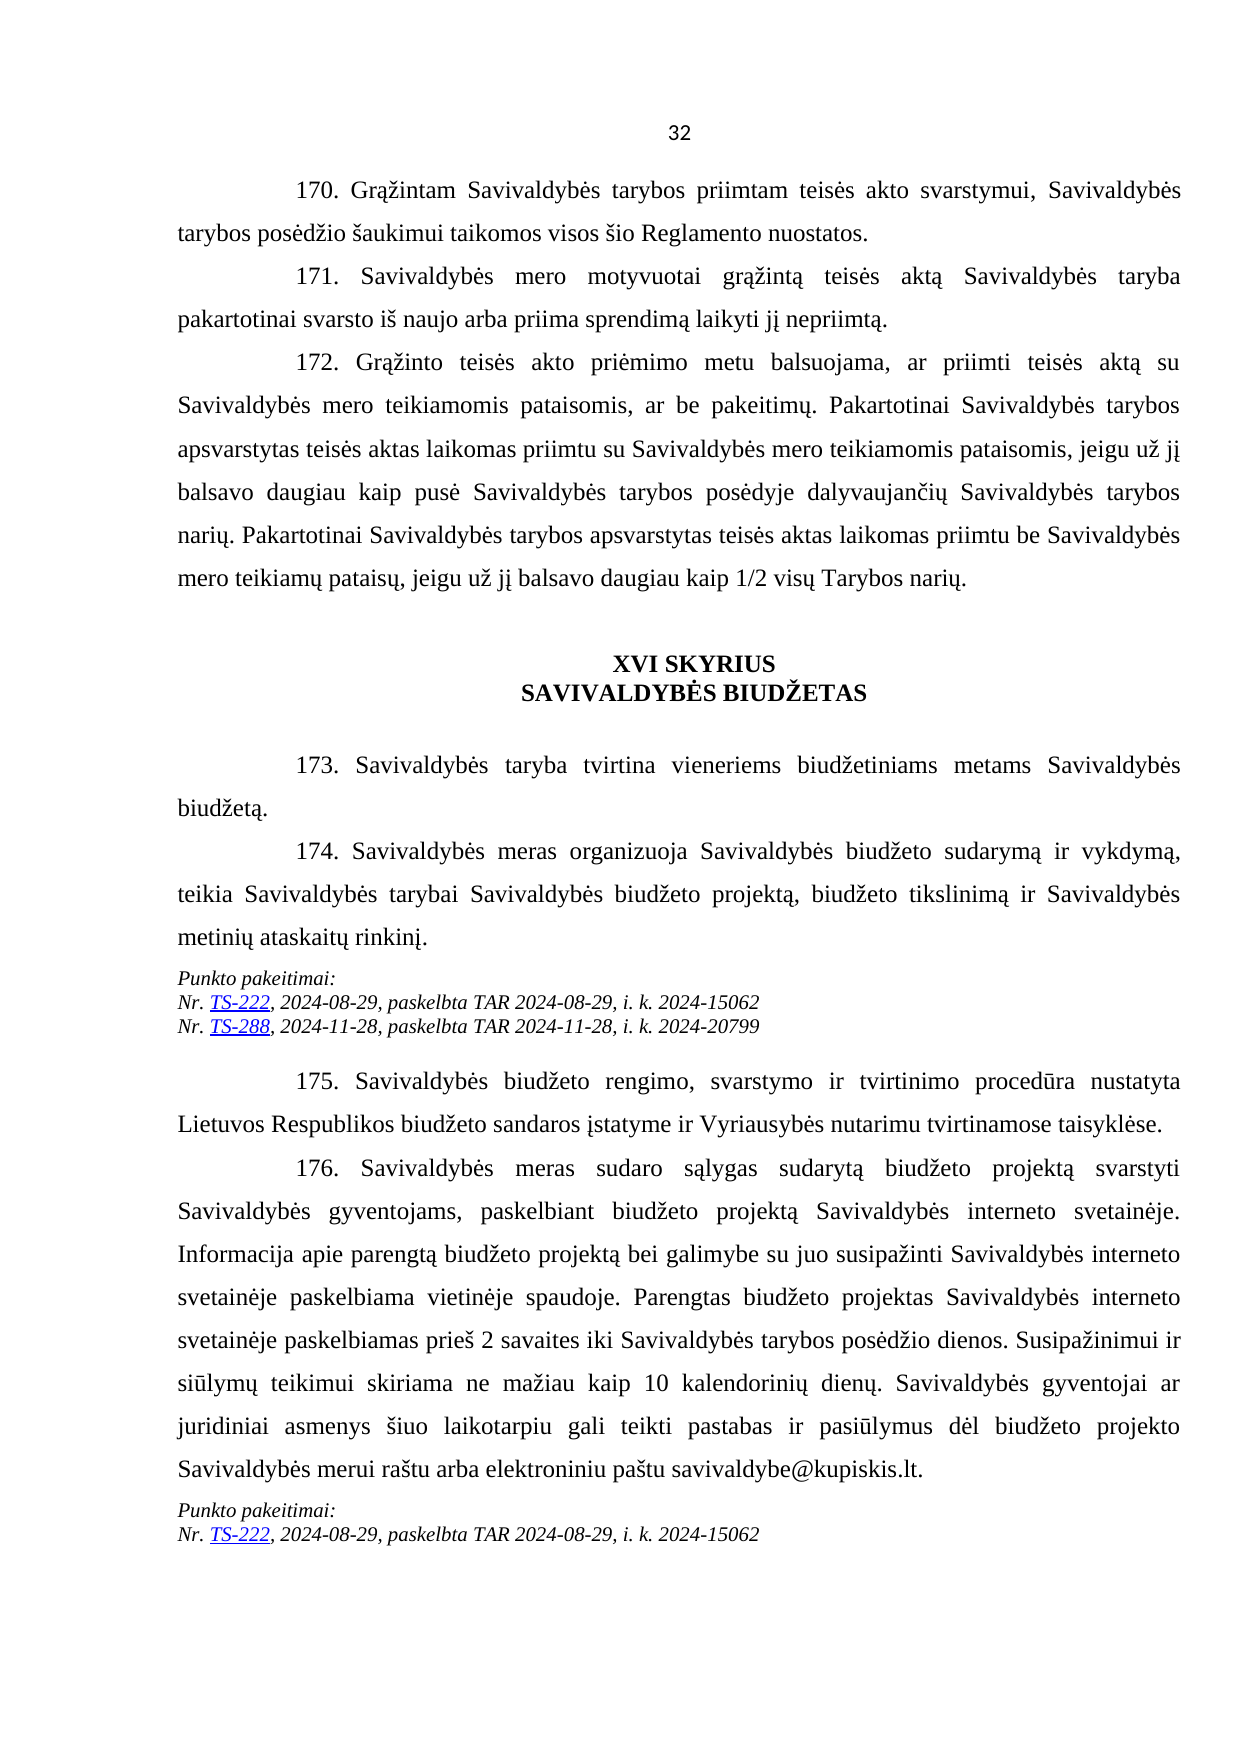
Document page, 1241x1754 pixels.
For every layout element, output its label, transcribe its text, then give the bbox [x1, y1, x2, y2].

text Nr. TS-222, 2024-08-29, paskelbta TAR 2024-08-29, i. k. 2024-15062 [177, 989, 1181, 1014]
text 172. Grąžinto teisės akto priėmimo metu balsuojama, ar priimti teisės aktą su Savivaldybės mero teikiamomis pataisomis, ar be pakeitimų. Pakartotinai Savivaldybės tarybos apsvarstytas teisės aktas laikomas priimtu su Savivaldybės mero teikiamomis pataisomis, jeigu už jį balsavo daugiau kaip pusė Savivaldybės tarybos posėdyje dalyvaujančių Savivaldybės tarybos narių. Pakartotinai Savivaldybės tarybos apsvarstytas teisės aktas laikomas priimtu be Savivaldybės mero teikiamų pataisų, jeigu už jį balsavo daugiau kaip 1/2 visų Tarybos narių. [177, 347, 1181, 592]
text 171. Savivaldybės mero motyvuotai grąžintą teisės aktą Savivaldybės taryba pakartotinai svarsto iš naujo arba priima sprendimą laikyti jį nepriimtą. [177, 261, 1181, 333]
text Nr. TS-288, 2024-11-28, paskelbta TAR 2024-11-28, i. k. 2024-20799 [177, 1014, 1181, 1038]
text 173. Savivaldybės taryba tvirtina vieneriems biudžetiniams metams Savivaldybės biudžetą. [177, 750, 1181, 822]
text 176. Savivaldybės meras sudaro sąlygas sudarytą biudžeto projektą svarstyti Savivaldybės gyventojams, paskelbiant biudžeto projektą Savivaldybės interneto svetainėje. Informacija apie parengtą biudžeto projektą bei galimybe su juo susipažinti Savivaldybės interneto svetainėje paskelbiama vietinėje spaudoje. Parengtas biudžeto projektas Savivaldybės interneto svetainėje paskelbiamas prieš 2 savaites iki Savivaldybės tarybos posėdžio dienos. Susipažinimui ir siūlymų teikimui skiriama ne mažiau kaip 10 kalendorinių dienų. Savivaldybės gyventojai ar juridiniai asmenys šiuo laikotarpiu gali teikti pastabas ir pasiūlymus dėl biudžeto projekto Savivaldybės merui raštu arba elektroniniu paštu savivaldybe@kupiskis.lt. [177, 1153, 1181, 1483]
text Punkto pakeitimai: [177, 1498, 1181, 1522]
text 174. Savivaldybės meras organizuoja Savivaldybės biudžeto sudarymą ir vykdymą, teikia Savivaldybės tarybai Savivaldybės biudžeto projektą, biudžeto tikslinimą ir Savivaldybės metinių ataskaitų rinkinį. [177, 836, 1181, 951]
text Nr. TS-222, 2024-08-29, paskelbta TAR 2024-08-29, i. k. 2024-15062 [177, 1522, 1181, 1546]
text SAVIVALDYBĖS BIUDŽETAS [207, 678, 1181, 707]
text 175. Savivaldybės biudžeto rengimo, svarstymo ir tvirtinimo procedūra nustatyta Lietuvos Respublikos biudžeto sandaros įstatyme ir Vyriausybės nutarimu tvirtinamose taisyklėse. [177, 1066, 1181, 1138]
text XVI SKYRIUS [207, 649, 1181, 678]
text Punkto pakeitimai: [177, 966, 1181, 989]
text 170. Grąžintam Savivaldybės tarybos priimtam teisės akto svarstymui, Savivaldybės tarybos posėdžio šaukimui taikomos visos šio Reglamento nuostatos. [177, 175, 1181, 247]
